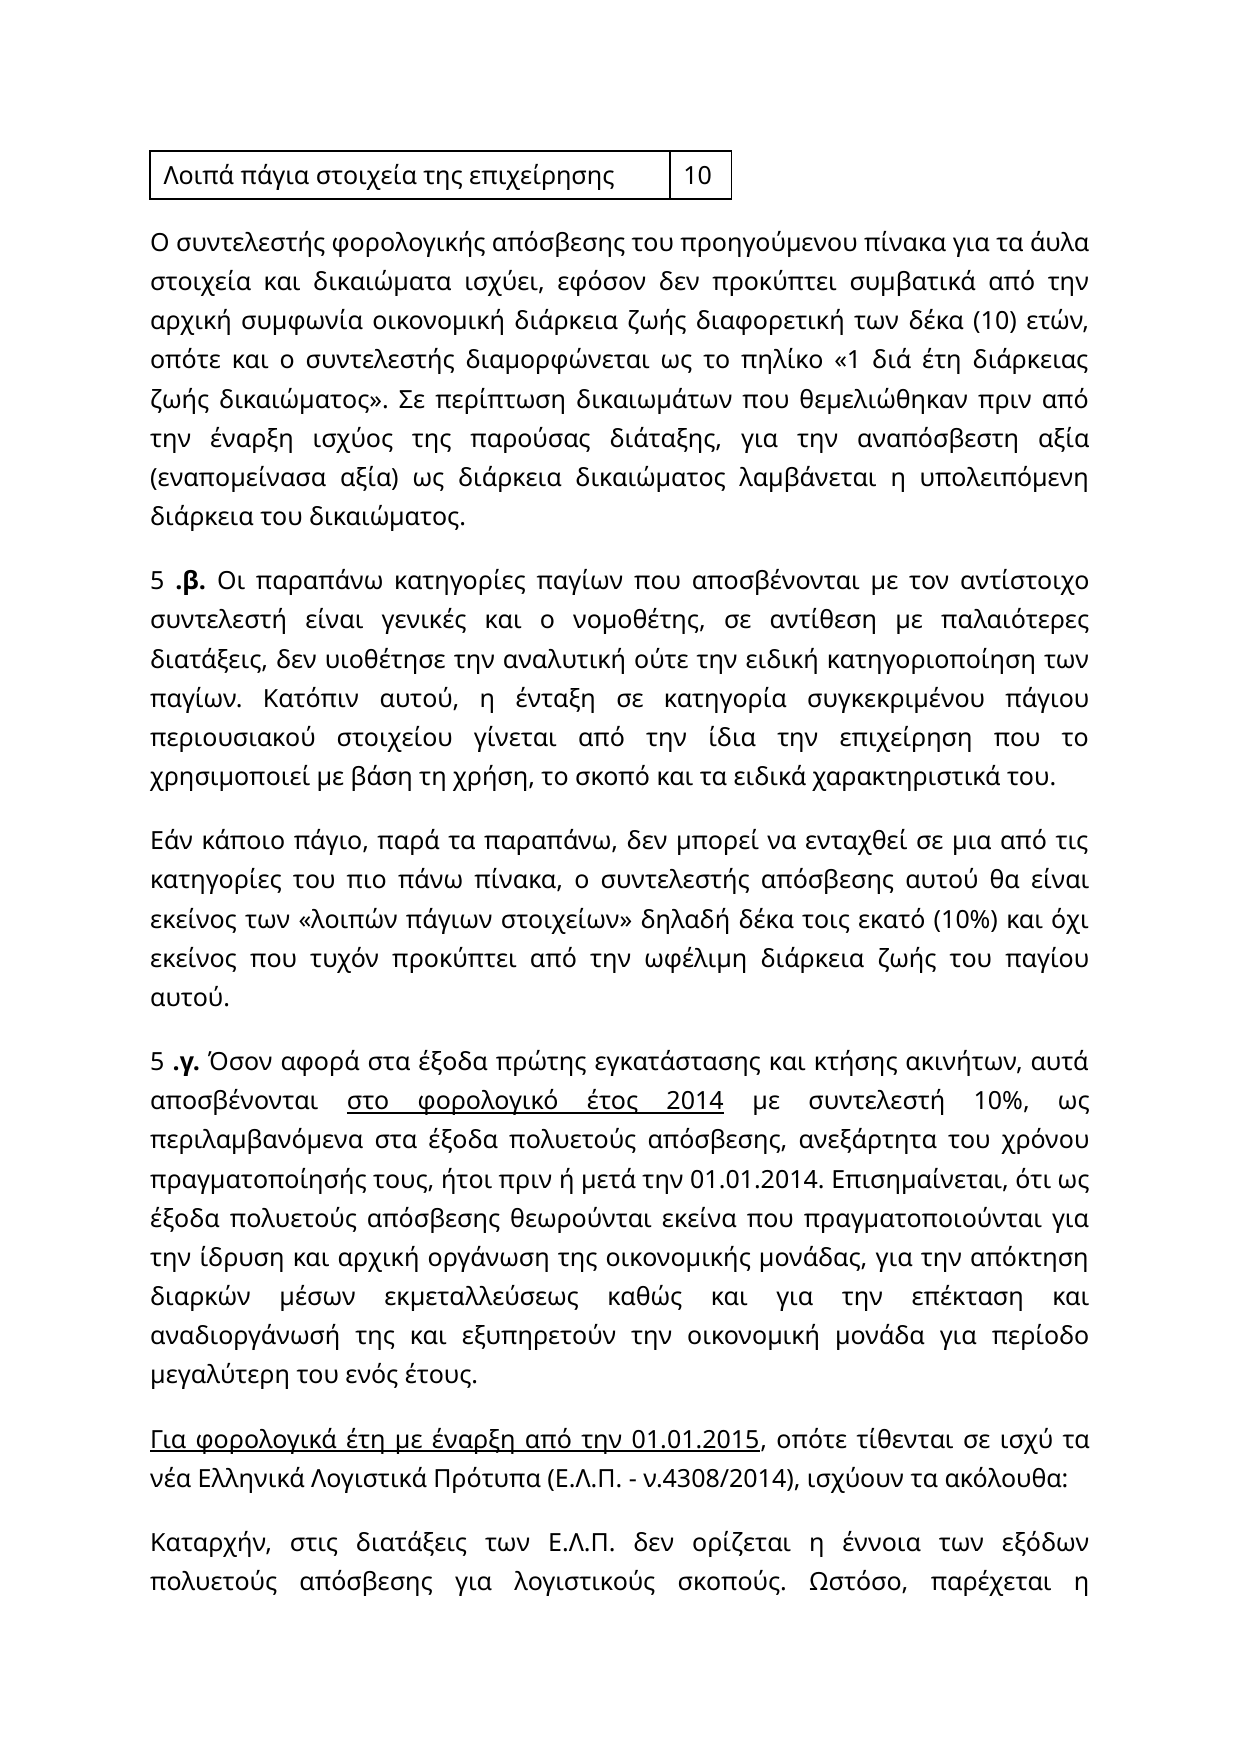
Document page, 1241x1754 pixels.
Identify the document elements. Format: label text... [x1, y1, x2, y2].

text Για φορολογικά έτη με έναρξη από την 01.01.2015, οπότε τίθενται σε ισχύ τα νέα Ελληνικά Λογιστικά Πρότυπα (Ε.Λ.Π. - ν.4308/2014), ισχύουν τα ακόλουθα: [150, 1421, 1090, 1494]
table_header 10 [671, 152, 731, 198]
text Εάν κάποιο πάγιο, παρά τα παραπάνω, δεν μπορεί να ενταχθεί σε μια από τις κατηγορίες του πιο πάνω πίνακα, ο συντελεστής απόσβεσης αυτού θα είναι εκείνος των «λοιπών πάγιων στοιχείων» δηλαδή δέκα τοις εκατό (10%) και όχι εκείνος που τυχόν προκύπτει από την ωφέλιμη διάρκεια ζωής του παγίου αυτού. [150, 823, 1090, 1014]
text Καταρχήν, στις διατάξεις των Ε.Λ.Π. δεν ορίζεται η έννοια των εξόδων πολυετούς απόσβεσης για λογιστικούς σκοπούς. Ωστόσο, παρέχεται η [150, 1525, 1090, 1598]
table_header Λοιπά πάγια στοιχεία της επιχείρησης [151, 152, 669, 198]
text Ο συντελεστής φορολογικής απόσβεσης του προηγούμενου πίνακα για τα άυλα στοιχεία και δικαιώματα ισχύει, εφόσον δεν προκύπτει συμβατικά από την αρχική συμφωνία οικονομική διάρκεια ζωής διαφορετική των δέκα (10) ετών, οπότε και ο συντελεστής διαμορφώνεται ως το πηλίκο «1 διά έτη διάρκειας ζωής δικαιώματος». Σε περίπτωση δικαιωμάτων που θεμελιώθηκαν πριν από την έναρξη ισχύος της παρούσας διάταξης, για την αναπόσβεστη αξία (εναπομείνασα αξία) ως διάρκεια δικαιώματος λαμβάνεται η υπολειπόμενη διάρκεια του δικαιώματος. [150, 225, 1090, 533]
text 5 .γ. Όσον αφορά στα έξοδα πρώτης εγκατάστασης και κτήσης ακινήτων, αυτά αποσβένονται στο φορολογικό έτος 2014 με συντελεστή 10%, ως περιλαμβανόμενα στα έξοδα πολυετούς απόσβεσης, ανεξάρτητα του χρόνου πραγματοποίησής τους, ήτοι πριν ή μετά την 01.01.2014. Επισημαίνεται, ότι ως έξοδα πολυετούς απόσβεσης θεωρούνται εκείνα που πραγματοποιούνται για την ίδρυση και αρχική οργάνωση της οικονομικής μονάδας, για την απόκτηση διαρκών μέσων εκμεταλλεύσεως καθώς και για την επέκταση και αναδιοργάνωσή της και εξυπηρετούν την οικονομική μονάδα για περίοδο μεγαλύτερη του ενός έτους. [150, 1044, 1090, 1391]
text 5 .β. Οι παραπάνω κατηγορίες παγίων που αποσβένονται με τον αντίστοιχο συντελεστή είναι γενικές και ο νομοθέτης, σε αντίθεση με παλαιότερες διατάξεις, δεν υιοθέτησε την αναλυτική ούτε την ειδική κατηγοριοποίηση των παγίων. Κατόπιν αυτού, η ένταξη σε κατηγορία συγκεκριμένου πάγιου περιουσιακού στοιχείου γίνεται από την ίδια την επιχείρηση που το χρησιμοποιεί με βάση τη χρήση, το σκοπό και τα ειδικά χαρακτηριστικά του. [150, 563, 1090, 793]
